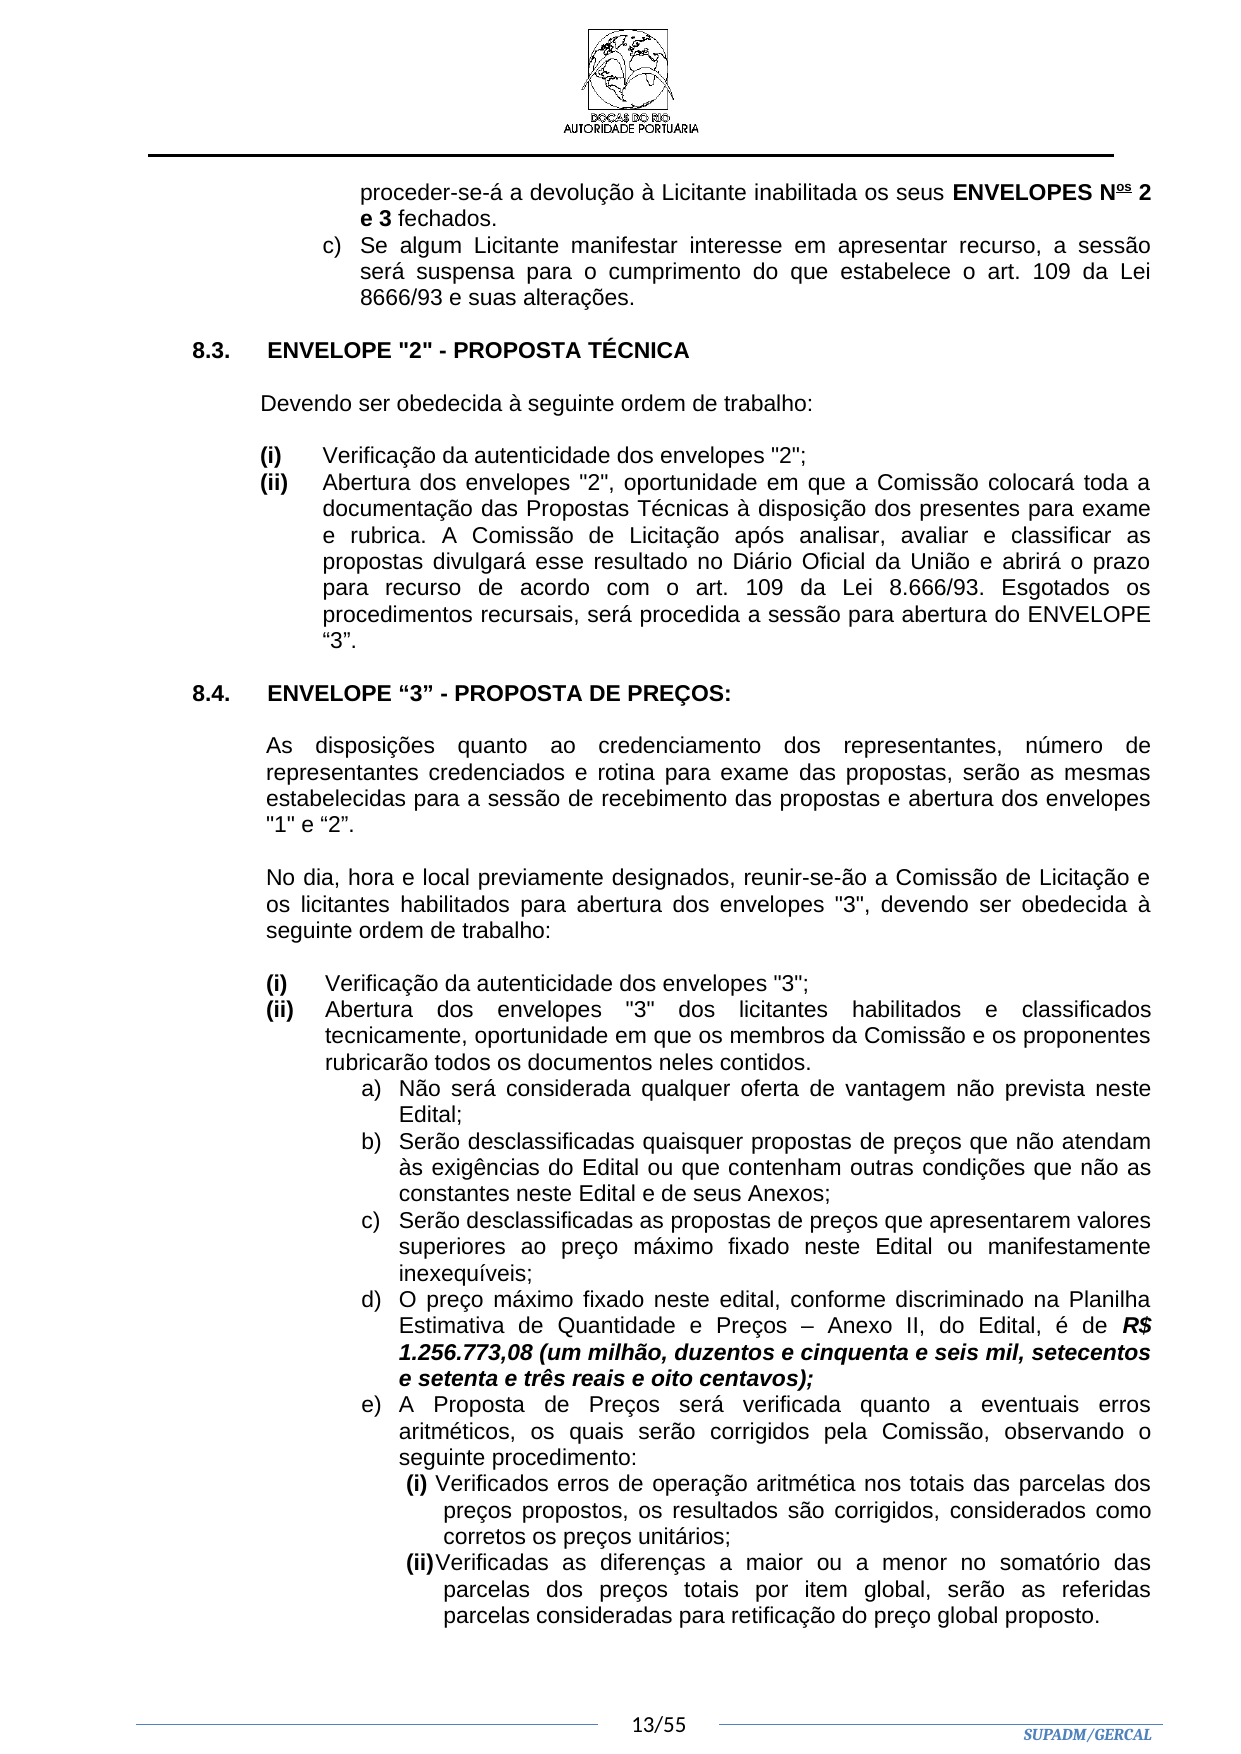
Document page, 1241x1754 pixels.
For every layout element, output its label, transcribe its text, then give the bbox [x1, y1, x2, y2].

list Se algum Licitante manifestar interesse em apresentar recurso, a sessão será suspensa para o cumprimento do que estabelece o art. 109 da Lei 8666/93 e suas alterações. [322, 232, 1152, 311]
list O preço máximo fixado neste edital, conforme discriminado na Planilha Estimativa de Quantidade e Preços – Anexo II, do Edital, é de R$ 1.256.773,08 (um milhão, duzentos e cinquenta e seis mil, setecentos e setenta e três reais e oito centavos); [361, 1286, 1152, 1391]
list Não será considerada qualquer oferta de vantagem não prevista neste Edital; [361, 1075, 1152, 1128]
picture [563, 29, 699, 133]
list Abertura dos envelopes "2", oportunidade em que a Comissão colocará toda a documentação das Propostas Técnicas à disposição dos presentes para exame e rubrica. A Comissão de Licitação após analisar, avaliar e classificar as propostas divulgará esse resultado no Diário Oficial da União e abrirá o prazo para recurso de acordo com o art. 109 da Lei 8.666/93. Esgotados os procedimentos recursais, será procedida a sessão para abertura do ENVELOPE “3”. [260, 469, 1152, 653]
text Devendo ser obedecida à seguinte ordem de trabalho: [260, 390, 1152, 416]
list Verificação da autenticidade dos envelopes "2"; [260, 442, 1152, 469]
list Verificação da autenticidade dos envelopes "3"; [266, 969, 1152, 996]
list A Proposta de Preços será verificada quanto a eventuais erros aritméticos, os quais serão corrigidos pela Comissão, observando o seguinte procedimento: [361, 1391, 1152, 1470]
text As disposições quanto ao credenciamento dos representantes, número de representantes credenciados e rotina para exame das propostas, serão as mesmas estabelecidas para a sessão de recebimento das propostas e abertura dos envelopes "1" e “2”. [266, 732, 1152, 838]
list Serão desclassificadas as propostas de preços que apresentarem valores superiores ao preço máximo fixado neste Edital ou manifestamente inexequíveis; [361, 1207, 1152, 1286]
text No dia, hora e local previamente designados, reunir-se-ão a Comissão de Licitação e os licitantes habilitados para abertura dos envelopes "3", devendo ser obedecida à seguinte ordem de trabalho: [266, 864, 1152, 943]
subtitle ENVELOPE “3” - PROPOSTA DE PREÇOS: [192, 680, 1152, 706]
list Verificadas as diferenças a maior ou a menor no somatório das parcelas dos preços totais por item global, serão as referidas parcelas consideradas para retificação do preço global proposto. [406, 1549, 1152, 1628]
list Abertura dos envelopes "3" dos licitantes habilitados e classificados tecnicamente, oportunidade em que os membros da Comissão e os proponentes rubricarão todos os documentos neles contidos. [266, 996, 1152, 1075]
list Verificados erros de operação aritmética nos totais das parcelas dos preços propostos, os resultados são corrigidos, considerados como corretos os preços unitários; [406, 1470, 1152, 1549]
list Serão desclassificadas quaisquer propostas de preços que não atendam às exigências do Edital ou que contenham outras condições que não as constantes neste Edital e de seus Anexos; [361, 1128, 1152, 1207]
list proceder-se-á a devolução à Licitante inabilitada os seus ENVELOPES Nos 2 e 3 fechados. [322, 179, 1152, 232]
subtitle ENVELOPE "2" - PROPOSTA TÉCNICA [192, 337, 1152, 363]
